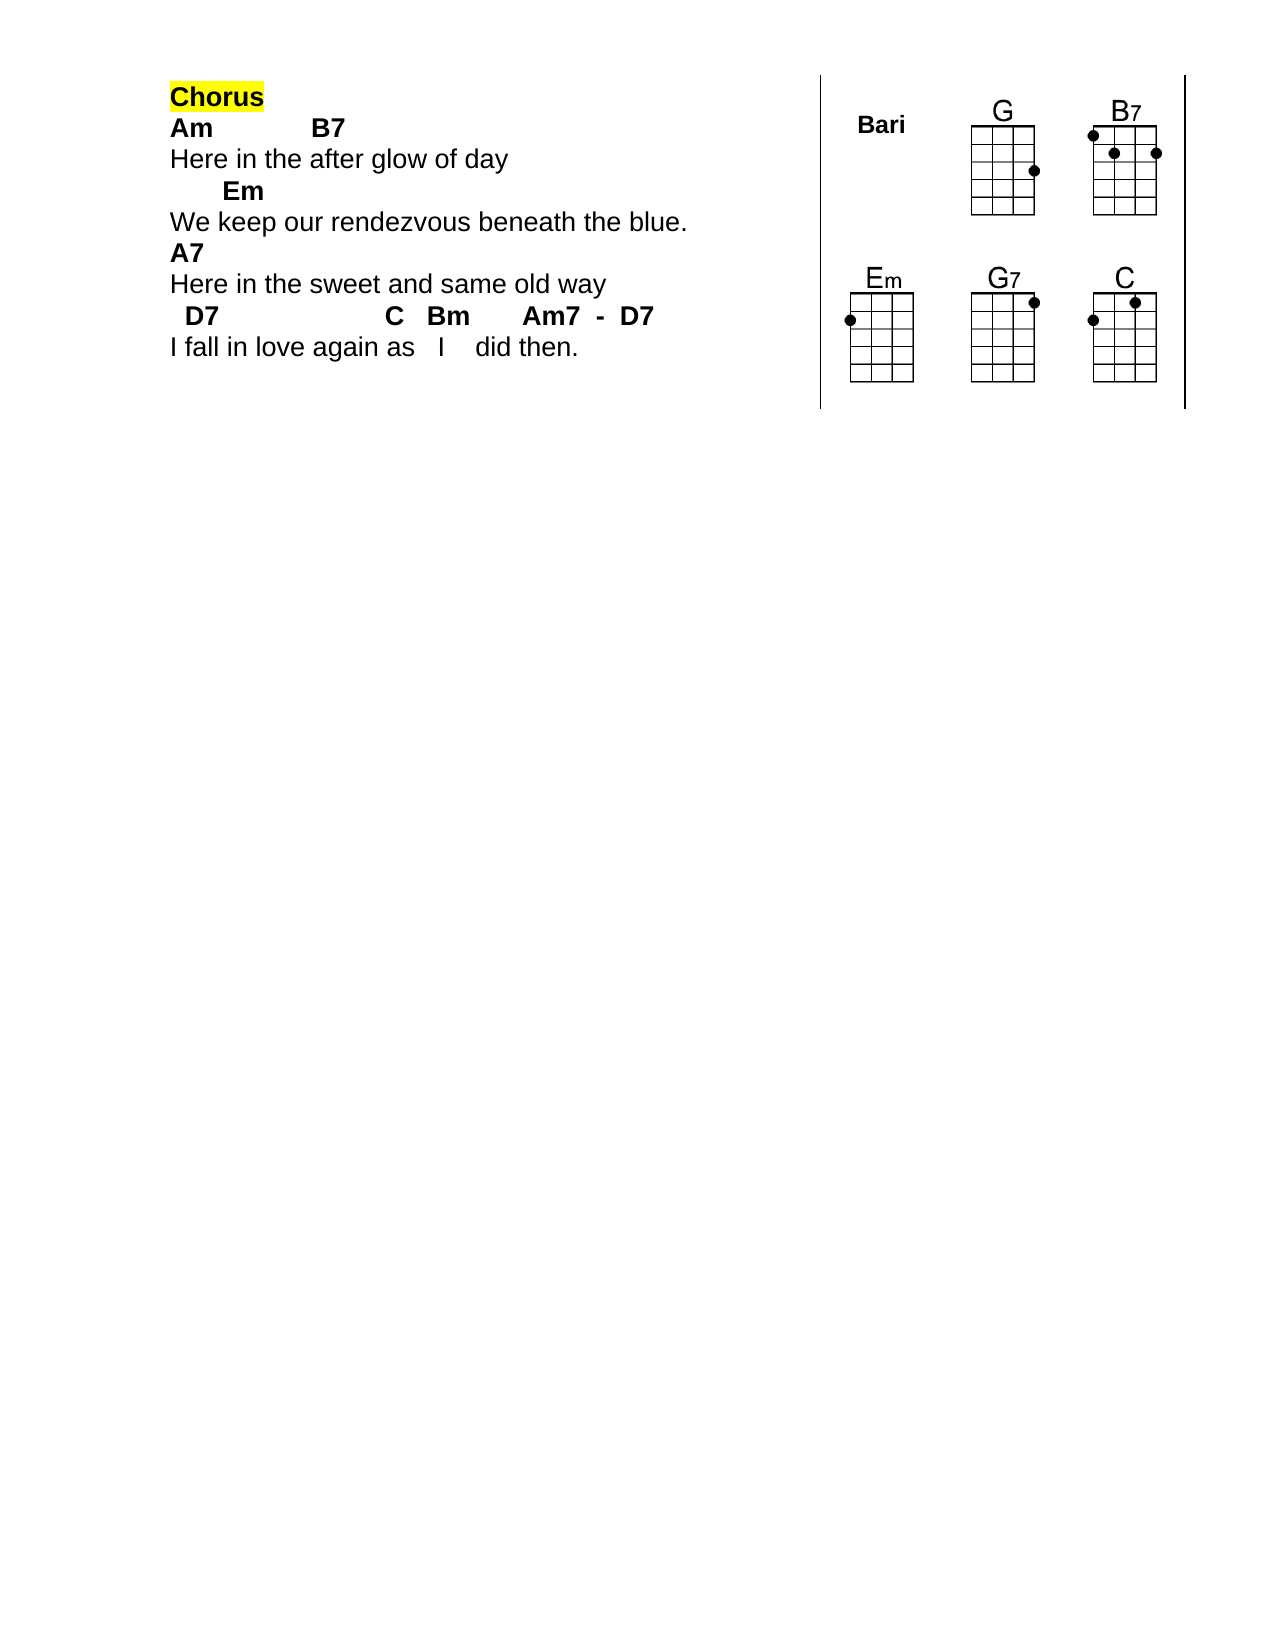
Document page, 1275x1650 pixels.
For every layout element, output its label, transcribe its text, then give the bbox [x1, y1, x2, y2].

picture [954, 81, 1051, 232]
table_cell Bari [821, 75, 942, 242]
table_cell [942, 75, 1063, 242]
table_cell [942, 243, 1063, 409]
table_cell [1064, 75, 1184, 242]
picture [1076, 81, 1173, 232]
table_cell [1064, 243, 1184, 409]
picture [833, 248, 930, 399]
picture [1076, 248, 1173, 399]
table_header Chorus Am B7 Here in the after glow of day Em We keep our rendezvous beneath the blue. A7 Here in the sweet and same old way D7 C Bm Am7 - D7 I fall in love again as I did then. [90, 75, 820, 409]
table_cell [821, 243, 942, 409]
picture [954, 248, 1051, 399]
